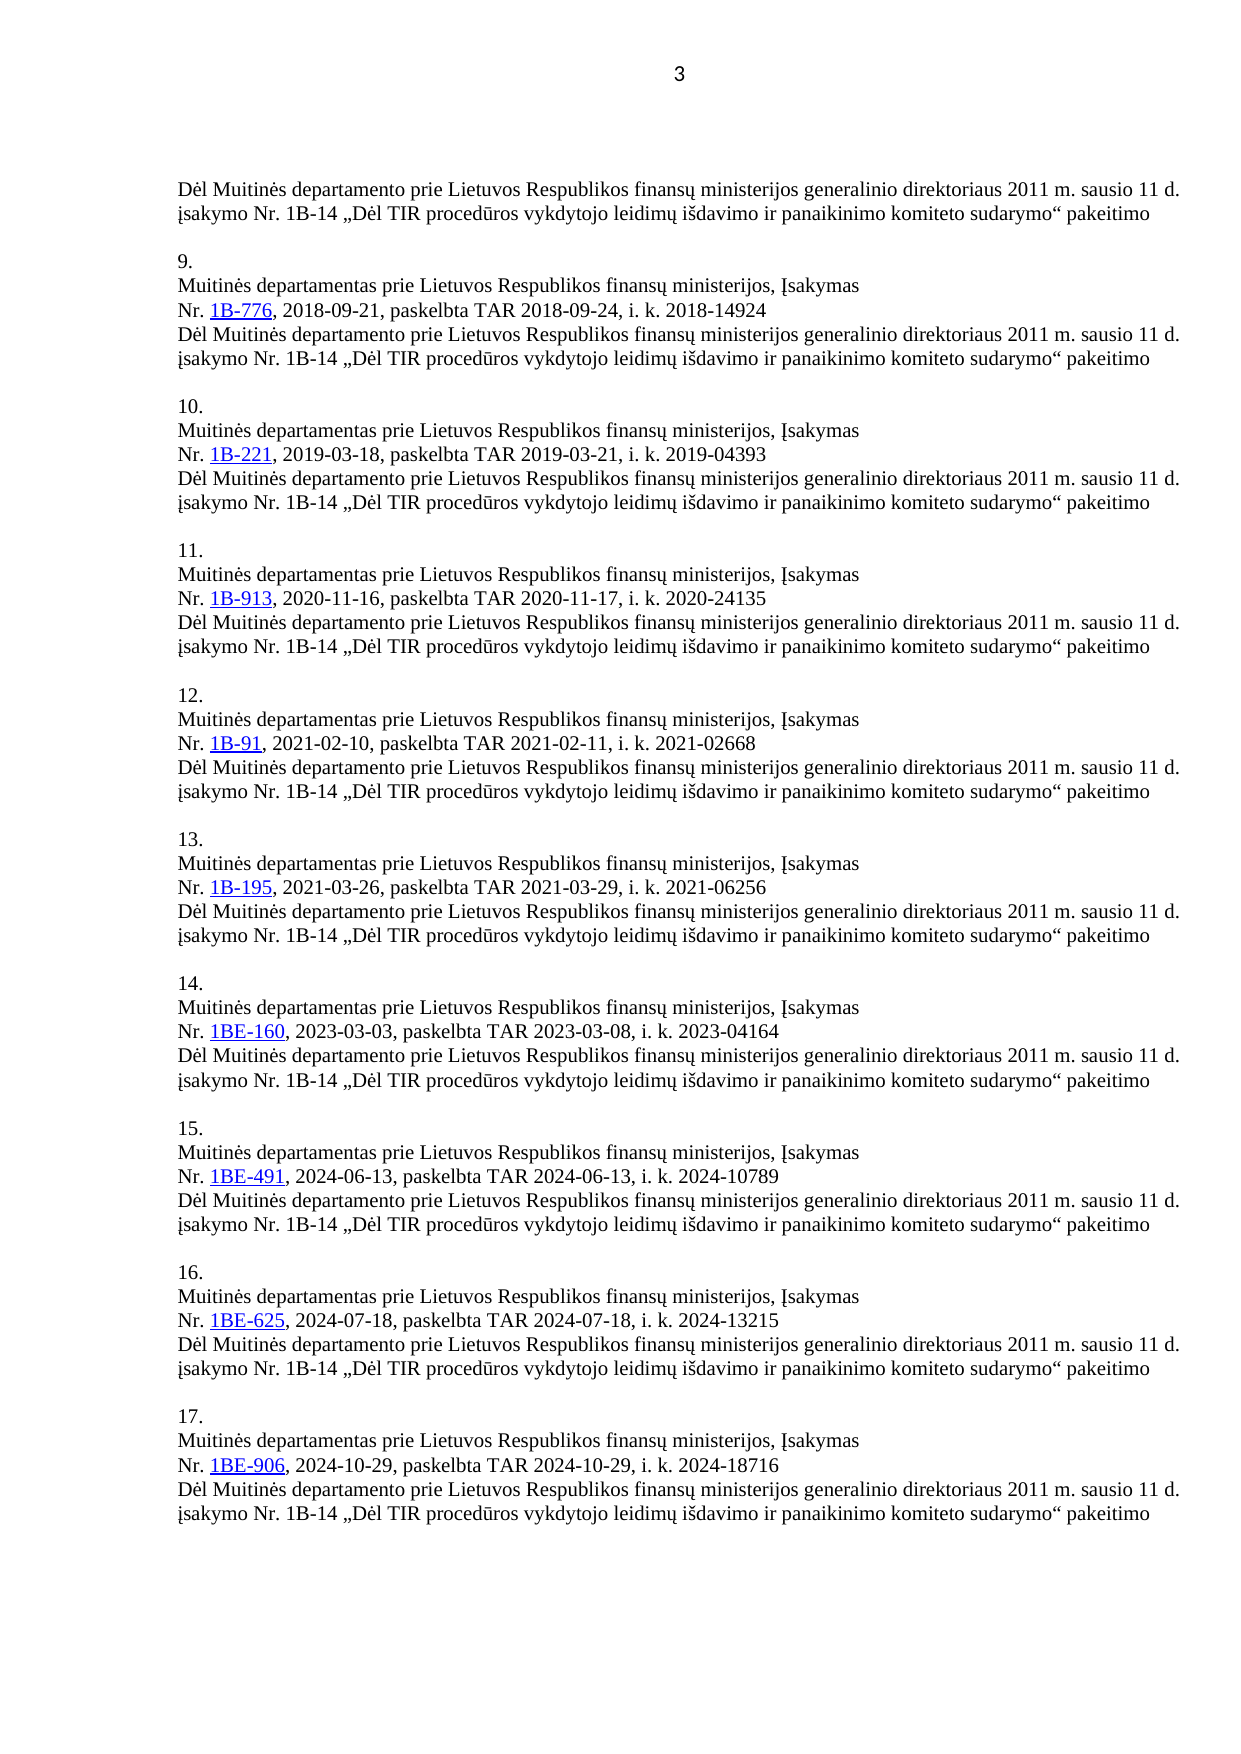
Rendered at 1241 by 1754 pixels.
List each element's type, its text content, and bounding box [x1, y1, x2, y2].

text Muitinės departamentas prie Lietuvos Respublikos finansų ministerijos, Įsakymas [177, 418, 1181, 442]
text Muitinės departamentas prie Lietuvos Respublikos finansų ministerijos, Įsakymas [177, 707, 1181, 731]
text Nr. 1B-776, 2018-09-21, paskelbta TAR 2018-09-24, i. k. 2018-14924 [177, 297, 1181, 322]
text 14. [177, 971, 1181, 995]
text Nr. 1B-195, 2021-03-26, paskelbta TAR 2021-03-29, i. k. 2021-06256 [177, 875, 1181, 899]
text Nr. 1BE-625, 2024-07-18, paskelbta TAR 2024-07-18, i. k. 2024-13215 [177, 1308, 1181, 1332]
text Muitinės departamentas prie Lietuvos Respublikos finansų ministerijos, Įsakymas [177, 1284, 1181, 1308]
text Nr. 1B-91, 2021-02-10, paskelbta TAR 2021-02-11, i. k. 2021-02668 [177, 731, 1181, 755]
text Dėl Muitinės departamento prie Lietuvos Respublikos finansų ministerijos generalinio direktoriaus 2011 m. sausio 11 d. įsakymo Nr. 1B-14 „Dėl TIR procedūros vykdytojo leidimų išdavimo ir panaikinimo komiteto sudarymo“ pakeitimo [177, 1188, 1181, 1236]
text Dėl Muitinės departamento prie Lietuvos Respublikos finansų ministerijos generalinio direktoriaus 2011 m. sausio 11 d. įsakymo Nr. 1B-14 „Dėl TIR procedūros vykdytojo leidimų išdavimo ir panaikinimo komiteto sudarymo“ pakeitimo [177, 1477, 1181, 1525]
text 10. [177, 394, 1181, 418]
text Dėl Muitinės departamento prie Lietuvos Respublikos finansų ministerijos generalinio direktoriaus 2011 m. sausio 11 d. įsakymo Nr. 1B-14 „Dėl TIR procedūros vykdytojo leidimų išdavimo ir panaikinimo komiteto sudarymo“ pakeitimo [177, 1043, 1181, 1092]
text 13. [177, 827, 1181, 851]
text Dėl Muitinės departamento prie Lietuvos Respublikos finansų ministerijos generalinio direktoriaus 2011 m. sausio 11 d. įsakymo Nr. 1B-14 „Dėl TIR procedūros vykdytojo leidimų išdavimo ir panaikinimo komiteto sudarymo“ pakeitimo [177, 610, 1181, 658]
text Dėl Muitinės departamento prie Lietuvos Respublikos finansų ministerijos generalinio direktoriaus 2011 m. sausio 11 d. įsakymo Nr. 1B-14 „Dėl TIR procedūros vykdytojo leidimų išdavimo ir panaikinimo komiteto sudarymo“ pakeitimo [177, 1332, 1181, 1380]
text Muitinės departamentas prie Lietuvos Respublikos finansų ministerijos, Įsakymas [177, 1140, 1181, 1164]
text Nr. 1B-221, 2019-03-18, paskelbta TAR 2019-03-21, i. k. 2019-04393 [177, 442, 1181, 466]
text Nr. 1B-913, 2020-11-16, paskelbta TAR 2020-11-17, i. k. 2020-24135 [177, 586, 1181, 610]
text Dėl Muitinės departamento prie Lietuvos Respublikos finansų ministerijos generalinio direktoriaus 2011 m. sausio 11 d. įsakymo Nr. 1B-14 „Dėl TIR procedūros vykdytojo leidimų išdavimo ir panaikinimo komiteto sudarymo“ pakeitimo [177, 466, 1181, 514]
text Muitinės departamentas prie Lietuvos Respublikos finansų ministerijos, Įsakymas [177, 562, 1181, 586]
text Dėl Muitinės departamento prie Lietuvos Respublikos finansų ministerijos generalinio direktoriaus 2011 m. sausio 11 d. įsakymo Nr. 1B-14 „Dėl TIR procedūros vykdytojo leidimų išdavimo ir panaikinimo komiteto sudarymo“ pakeitimo [177, 899, 1181, 947]
text Muitinės departamentas prie Lietuvos Respublikos finansų ministerijos, Įsakymas [177, 851, 1181, 875]
text Nr. 1BE-160, 2023-03-03, paskelbta TAR 2023-03-08, i. k. 2023-04164 [177, 1019, 1181, 1043]
text 16. [177, 1260, 1181, 1284]
text Muitinės departamentas prie Lietuvos Respublikos finansų ministerijos, Įsakymas [177, 1428, 1181, 1452]
text Dėl Muitinės departamento prie Lietuvos Respublikos finansų ministerijos generalinio direktoriaus 2011 m. sausio 11 d. įsakymo Nr. 1B-14 „Dėl TIR procedūros vykdytojo leidimų išdavimo ir panaikinimo komiteto sudarymo“ pakeitimo [177, 755, 1181, 803]
text Muitinės departamentas prie Lietuvos Respublikos finansų ministerijos, Įsakymas [177, 273, 1181, 297]
text 12. [177, 682, 1181, 707]
text 17. [177, 1404, 1181, 1428]
text 9. [177, 249, 1181, 273]
text 15. [177, 1116, 1181, 1140]
text Dėl Muitinės departamento prie Lietuvos Respublikos finansų ministerijos generalinio direktoriaus 2011 m. sausio 11 d. įsakymo Nr. 1B-14 „Dėl TIR procedūros vykdytojo leidimų išdavimo ir panaikinimo komiteto sudarymo“ pakeitimo [177, 322, 1181, 370]
text Dėl Muitinės departamento prie Lietuvos Respublikos finansų ministerijos generalinio direktoriaus 2011 m. sausio 11 d. įsakymo Nr. 1B-14 „Dėl TIR procedūros vykdytojo leidimų išdavimo ir panaikinimo komiteto sudarymo“ pakeitimo [177, 177, 1181, 225]
text Muitinės departamentas prie Lietuvos Respublikos finansų ministerijos, Įsakymas [177, 995, 1181, 1019]
text 11. [177, 538, 1181, 562]
text Nr. 1BE-906, 2024-10-29, paskelbta TAR 2024-10-29, i. k. 2024-18716 [177, 1452, 1181, 1477]
text Nr. 1BE-491, 2024-06-13, paskelbta TAR 2024-06-13, i. k. 2024-10789 [177, 1164, 1181, 1188]
